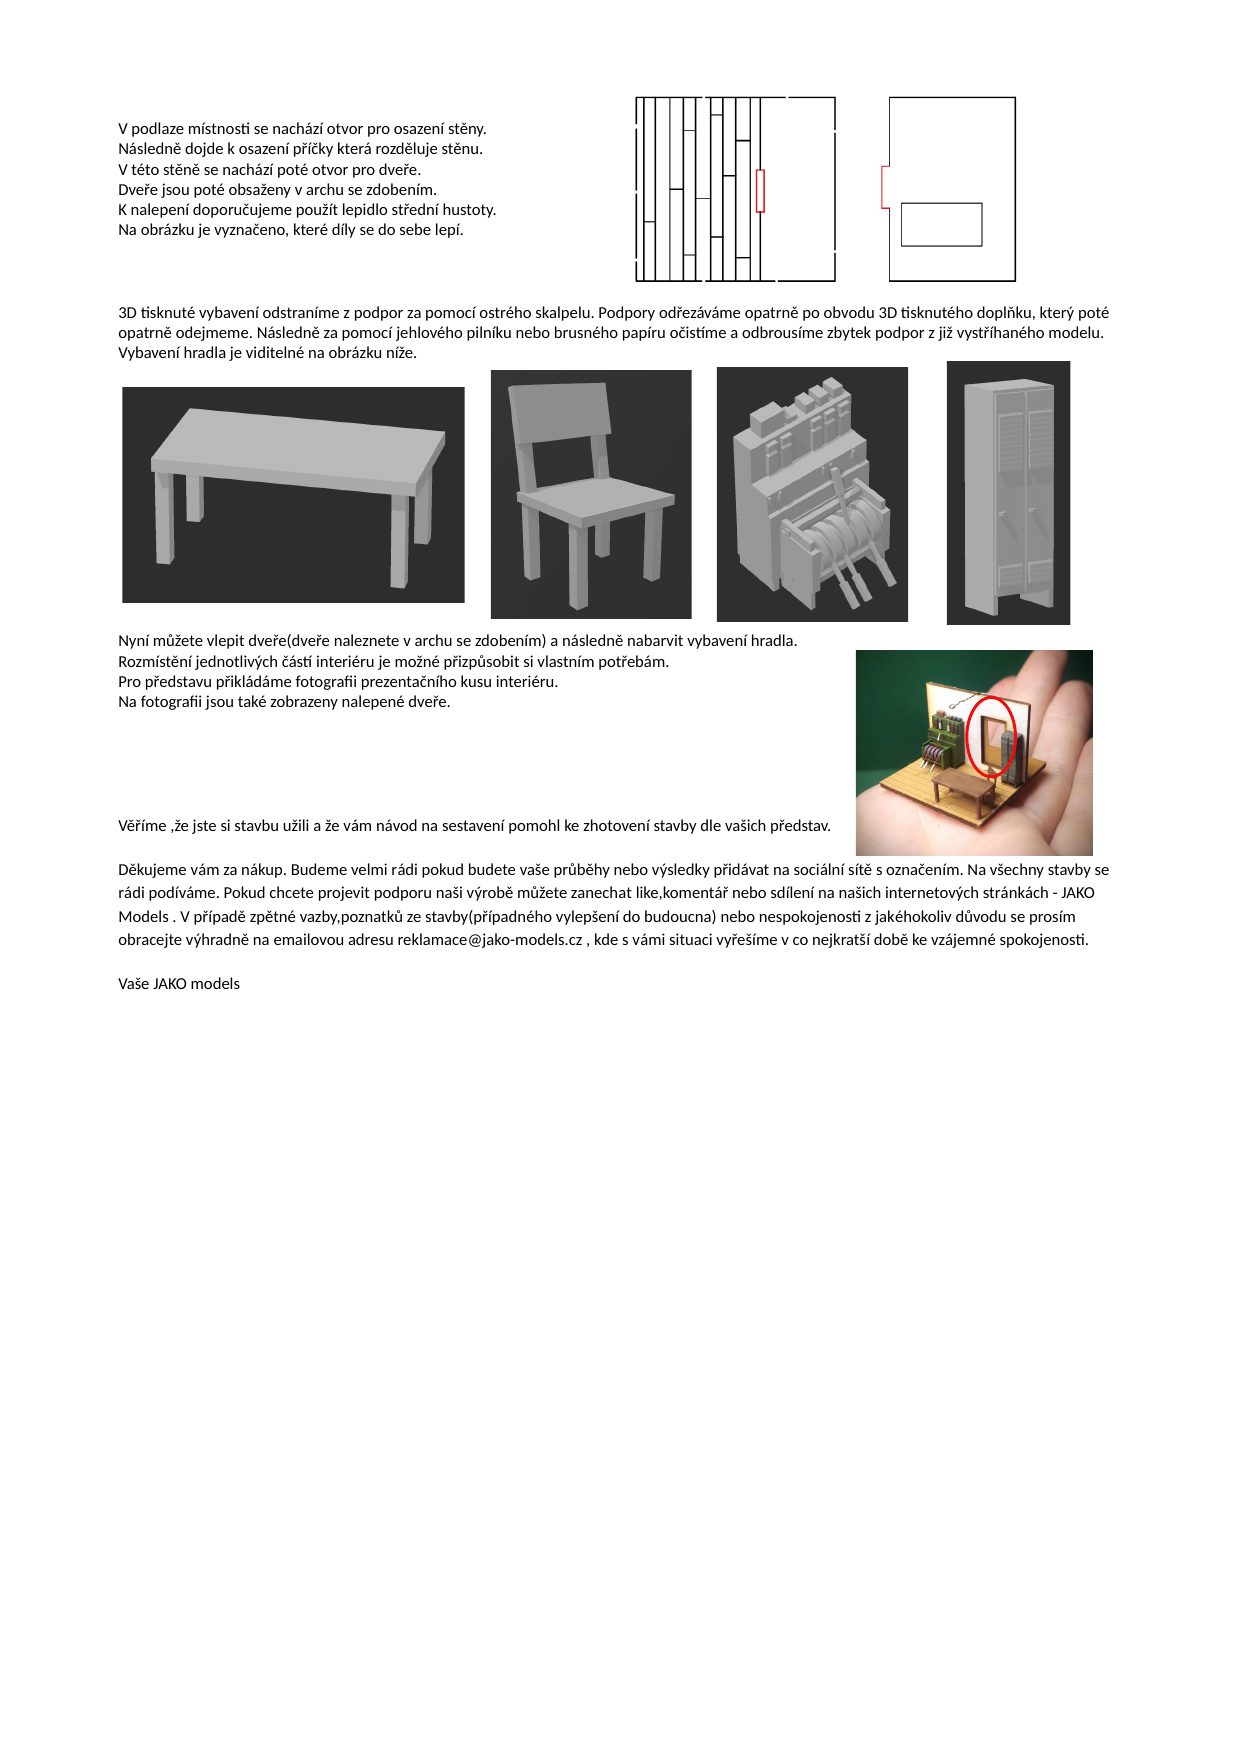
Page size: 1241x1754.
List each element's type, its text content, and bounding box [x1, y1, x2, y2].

text 3D tisknuté vybavení odstraníme z podpor za pomocí ostrého skalpelu. Podpory odřezáváme opatrně po obvodu 3D tisknutého doplňku, který poté opatrně odejmeme. Následně za pomocí jehlového pilníku nebo brusného papíru očistíme a odbrousíme zbytek podpor z již vystříhaného modelu. Vybavení hradla je viditelné na obrázku níže. [118, 302, 1122, 363]
picture [490, 370, 692, 619]
text Věříme ,že jste si stavbu užili a že vám návod na sestavení pomohl ke zhotovení stavby dle vašich představ. [118, 815, 855, 835]
text Vaše JAKO models [118, 973, 1122, 994]
text [1030, 118, 1122, 240]
text Děkujeme vám za nákup. Budeme velmi rádi pokud budete vaše průběhy nebo výsledky přidávat na sociální sítě s označením. Na všechny stavby se rádi podíváme. Pokud chcete projevit podporu naši výrobě můžete zanechat like,komentář nebo sdílení na našich internetových stránkách - JAKO Models . V případě zpětné vazby,poznatků ze stavby(případného vylepšení do budoucna) nebo nespokojenosti z jakéhokoliv důvodu se prosím obracejte výhradně na emailovou adresu reklamace@jako-models.cz , kde s vámi situaci vyřešíme v co nejkratší době ke vzájemné spokojenosti. [118, 859, 1122, 949]
picture [716, 367, 909, 622]
picture [946, 361, 1071, 625]
picture [626, 79, 1030, 295]
text Nyní můžete vlepit dveře(dveře naleznete v archu se zdobením) a následně nabarvit vybavení hradla. Rozmístění jednotlivých částí interiéru je možné přizpůsobit si vlastním potřebám. Pro představu přikládáme fotografii prezentačního kusu interiéru. Na fotografii jsou také zobrazeny nalepené dveře. [118, 631, 1122, 712]
text V podlaze místnosti se nachází otvor pro osazení stěny. Následně dojde k osazení příčky která rozděluje stěnu. V této stěně se nachází poté otvor pro dveře. Dveře jsou poté obsaženy v archu se zdobením. K nalepení doporučujeme použít lepidlo střední hustoty. Na obrázku je vyznačeno, které díly se do sebe lepí. [118, 118, 626, 240]
picture [122, 387, 465, 603]
picture [855, 650, 1093, 856]
